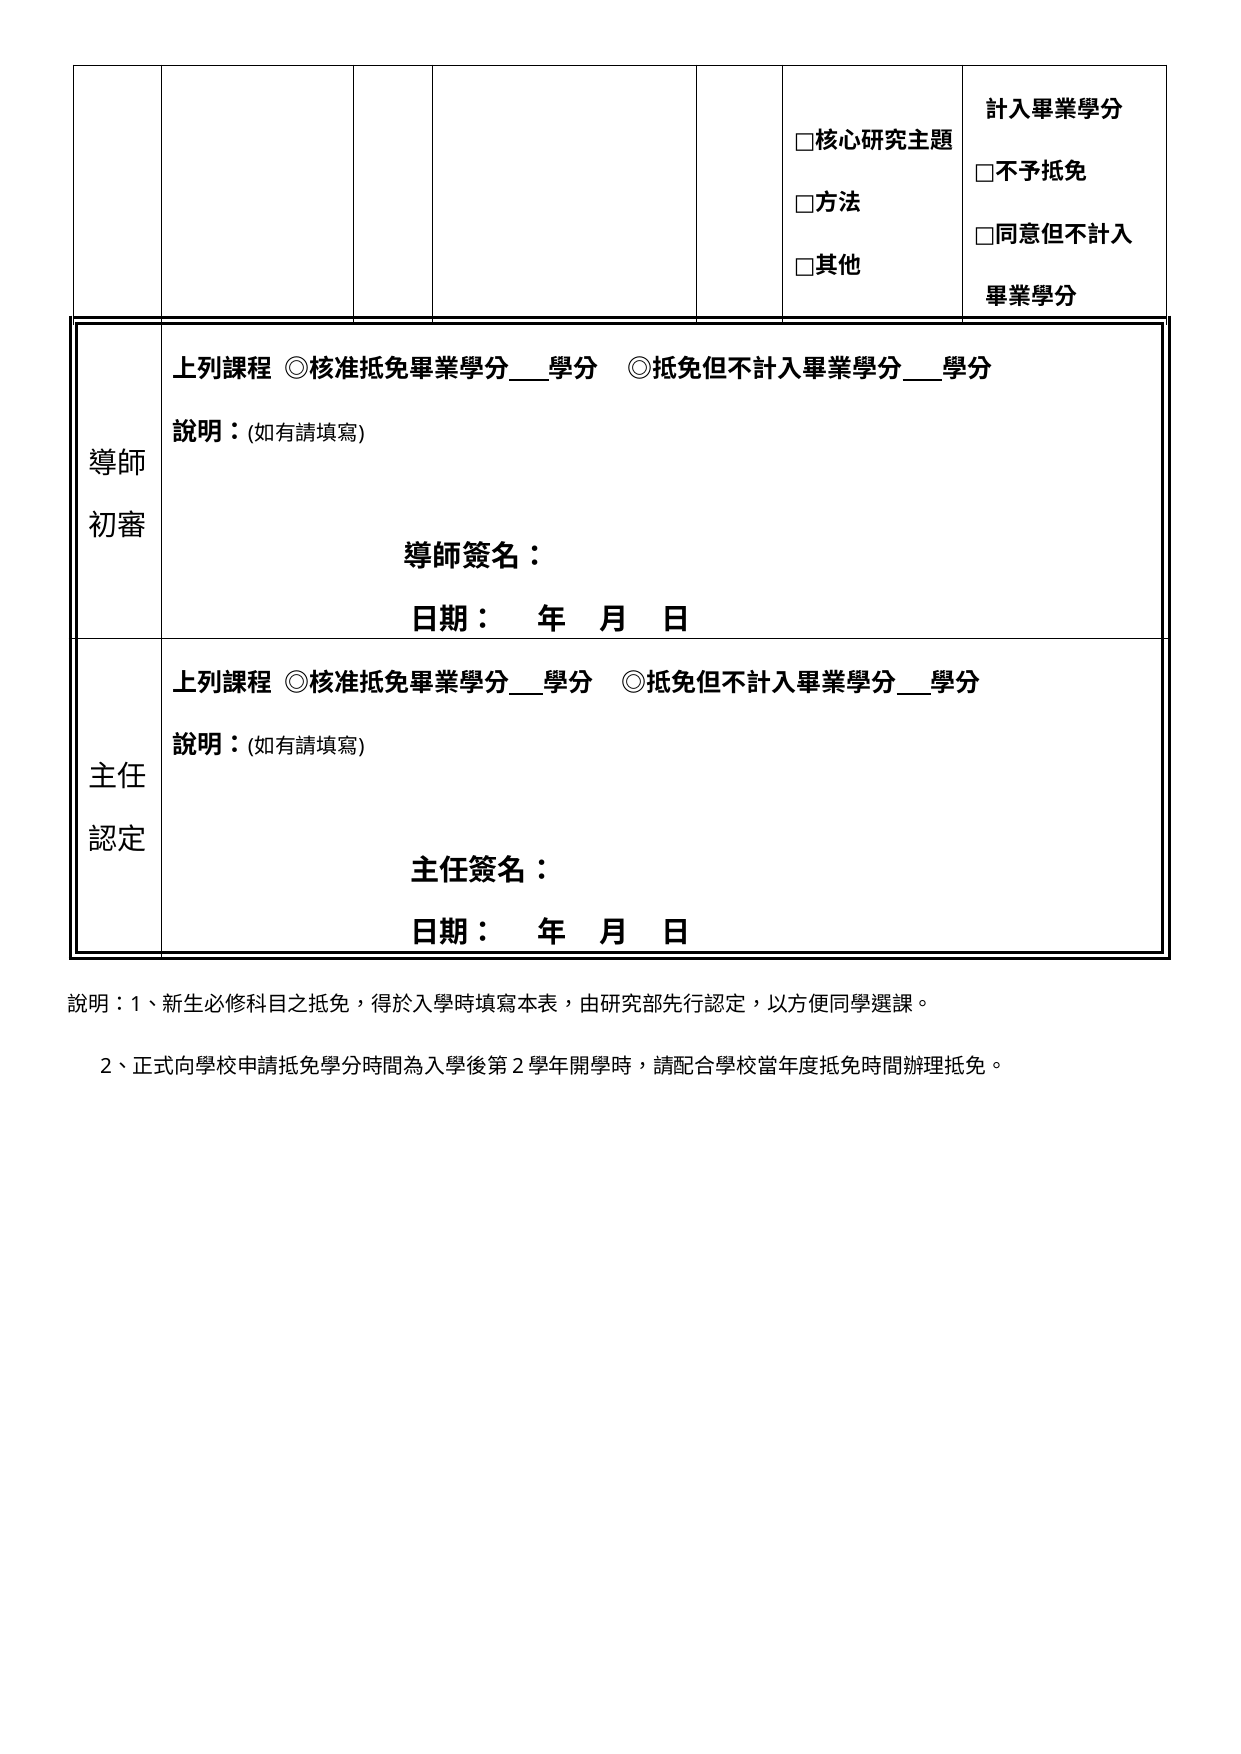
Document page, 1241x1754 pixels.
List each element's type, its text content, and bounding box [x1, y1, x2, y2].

table_cell 上列課程 ◎核准抵免畢業學分 學分 ◎抵免但不計入畢業學分 學分 說明：(如有請填寫) 導師簽名： 日期： 年 月 日 [162, 325, 1161, 637]
text 2、正式向學校申請抵免學分時間為入學後第2學年開學時，請配合學校當年度抵免時間辦理抵免。 [62, 1023, 1181, 1085]
table_cell [433, 66, 696, 316]
table_cell 計入畢業學分 □不予抵免 □同意但不計入 畢業學分 [963, 66, 1166, 316]
table_cell [74, 66, 161, 316]
table_cell 上列課程 ◎核准抵免畢業學分 學分 ◎抵免但不計入畢業學分 學分 說明：(如有請填寫) 導師簽名： 日期： 年 月 日 [963, 319, 1166, 637]
table_cell [162, 66, 353, 316]
table_cell □核心研究主題 □方法 □其他 [783, 66, 962, 316]
table_cell 上列課程 ◎核准抵免畢業學分 學分 ◎抵免但不計入畢業學分 學分 說明：(如有請填寫) 主任簽名： 日期： 年 月 日 [162, 639, 1161, 951]
table_cell 導師初審 [78, 325, 161, 637]
table_cell [697, 66, 782, 316]
text 說明：1、新生必修科目之抵免，得於入學時填寫本表，由研究部先行認定，以方便同學選課。 [62, 960, 1181, 1023]
table_cell [354, 66, 432, 316]
table_cell 主任 認定 [78, 639, 161, 951]
